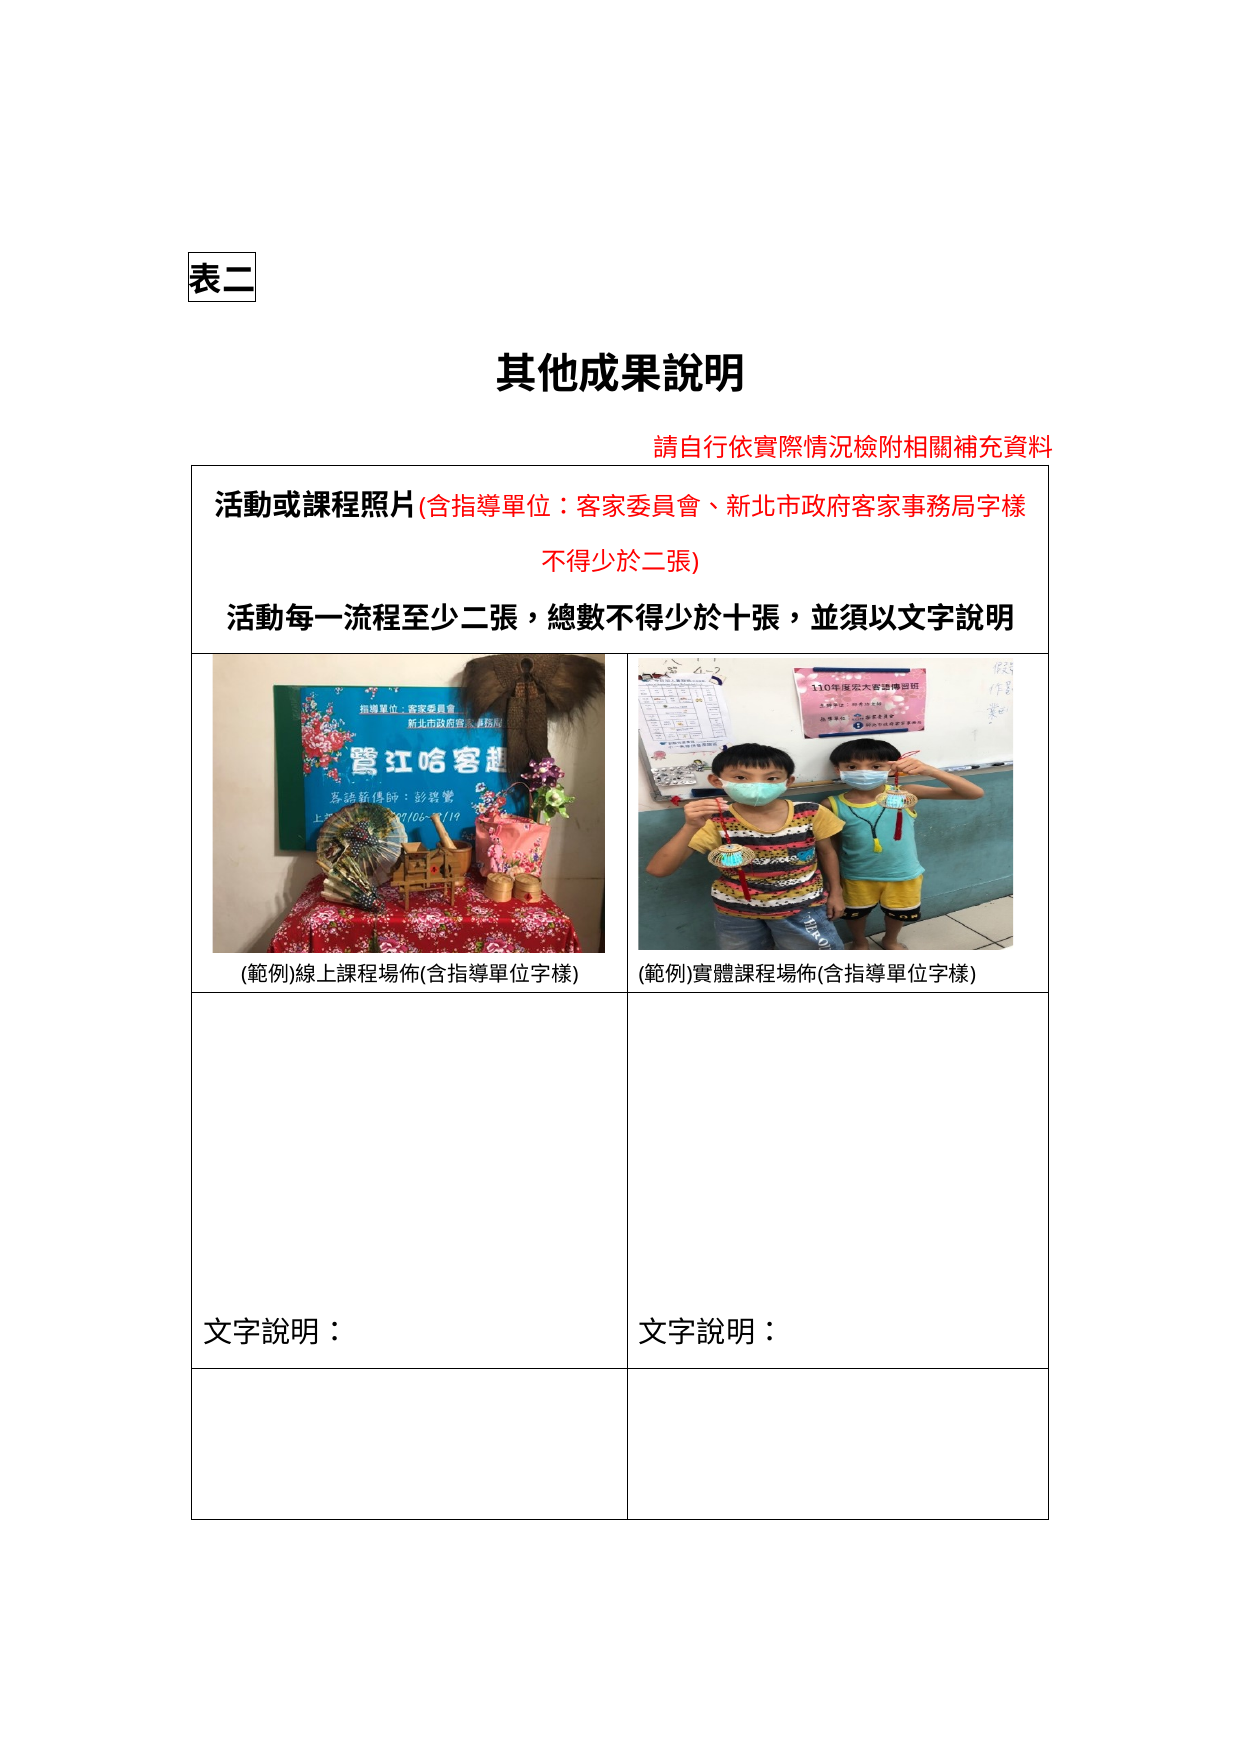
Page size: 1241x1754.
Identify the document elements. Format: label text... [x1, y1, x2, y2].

table_cell (範例)實體課程場佈(含指導單位字樣) [628, 654, 1048, 992]
table_cell (範例)線上課程場佈(含指導單位字樣) [192, 654, 627, 992]
table_cell [628, 1369, 1048, 1519]
picture [212, 654, 605, 953]
table_cell 文字說明： [628, 993, 1048, 1368]
text 其他成果說明 [187, 333, 1053, 408]
picture [638, 658, 1014, 950]
table_cell 文字說明： [192, 993, 627, 1368]
table_cell [192, 1369, 627, 1519]
text 請自行依實際情況檢附相關補充資料 [187, 427, 1053, 464]
table_header 活動或課程照片(含指導單位：客家委員會、新北市政府客家事務局字樣不得少於二張) 活動每一流程至少二張，總數不得少於十張，並須以文字說明 [192, 466, 1048, 653]
text 表二 [187, 239, 1053, 314]
